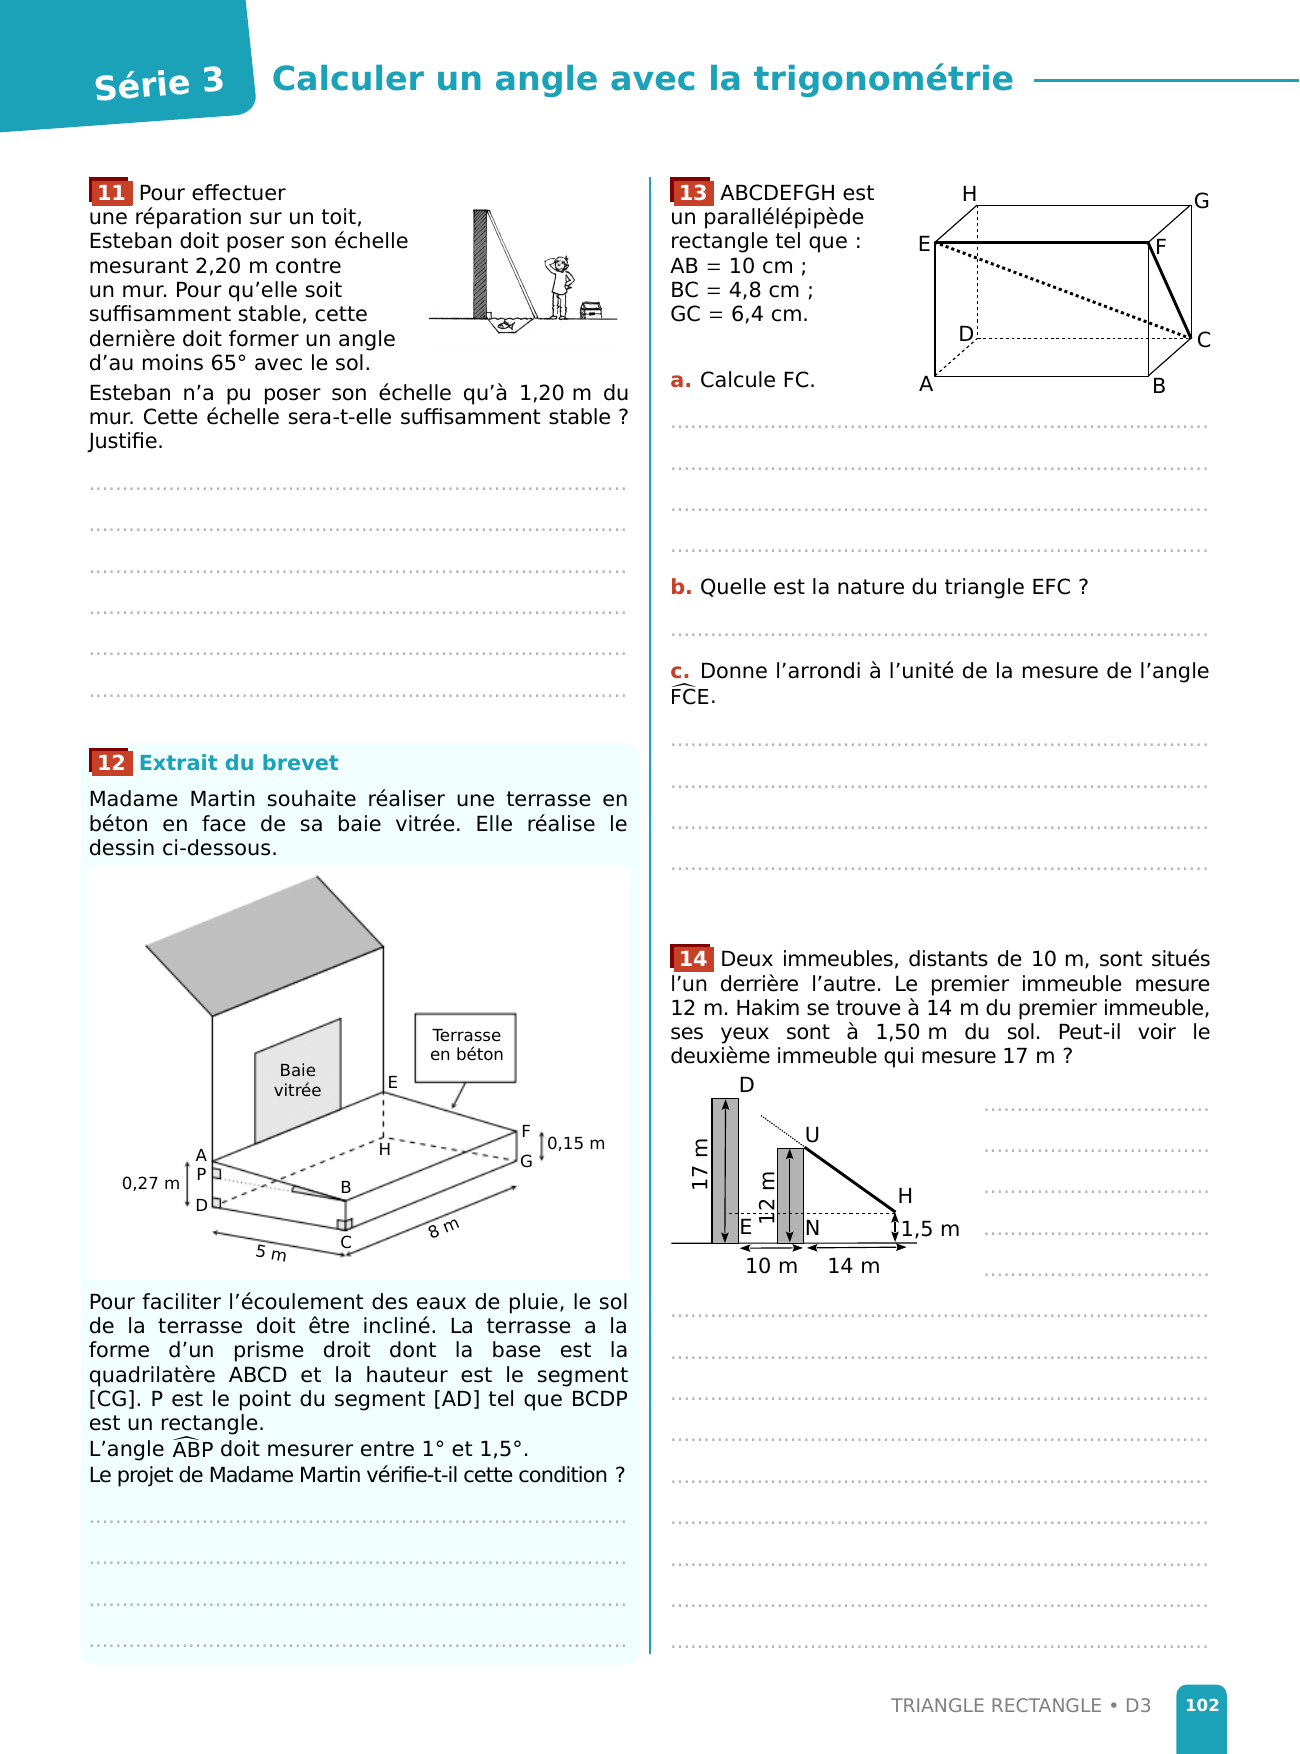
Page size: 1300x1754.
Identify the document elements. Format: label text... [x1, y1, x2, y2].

list Quelle est la nature du triangle EFC ? [670, 575, 1211, 599]
picture [142, 874, 545, 1262]
subtitle Deux immeubles, distants de 10 m, sont situés l’un derrière l’autre. Le premier immeuble mesure 12 m. Hakim se trouve à 14 m du premier immeuble, ses yeux sont à 1,50 m du sol. Peut‑il voir le deuxième immeuble qui mesure 17 m ? [670, 943, 1211, 1069]
text Esteban n’a pu poser son échelle qu’à 1,20 m du mur. Cette échelle sera‑t‑elle suffisamment stable ? Justifie. [88, 381, 629, 454]
subtitle ABCDEFGH est un parallélépipède rectangle tel que : AB = 10 cm ; BC = 4,8 cm ; GC = 6,4 cm. [670, 177, 1211, 327]
picture [428, 193, 618, 350]
subtitle Pour effectuer une réparation sur un toit, Esteban doit poser son échelle mesurant 2,20 m contre un mur. Pour qu’elle soit suffisamment stable, cette dernière doit former un angle d’au moins 65° avec le sol. [88, 177, 629, 375]
list Donne l’arrondi à l’unité de la mesure de l’angle . [670, 659, 1211, 710]
list Calcule FC. [670, 368, 1211, 392]
